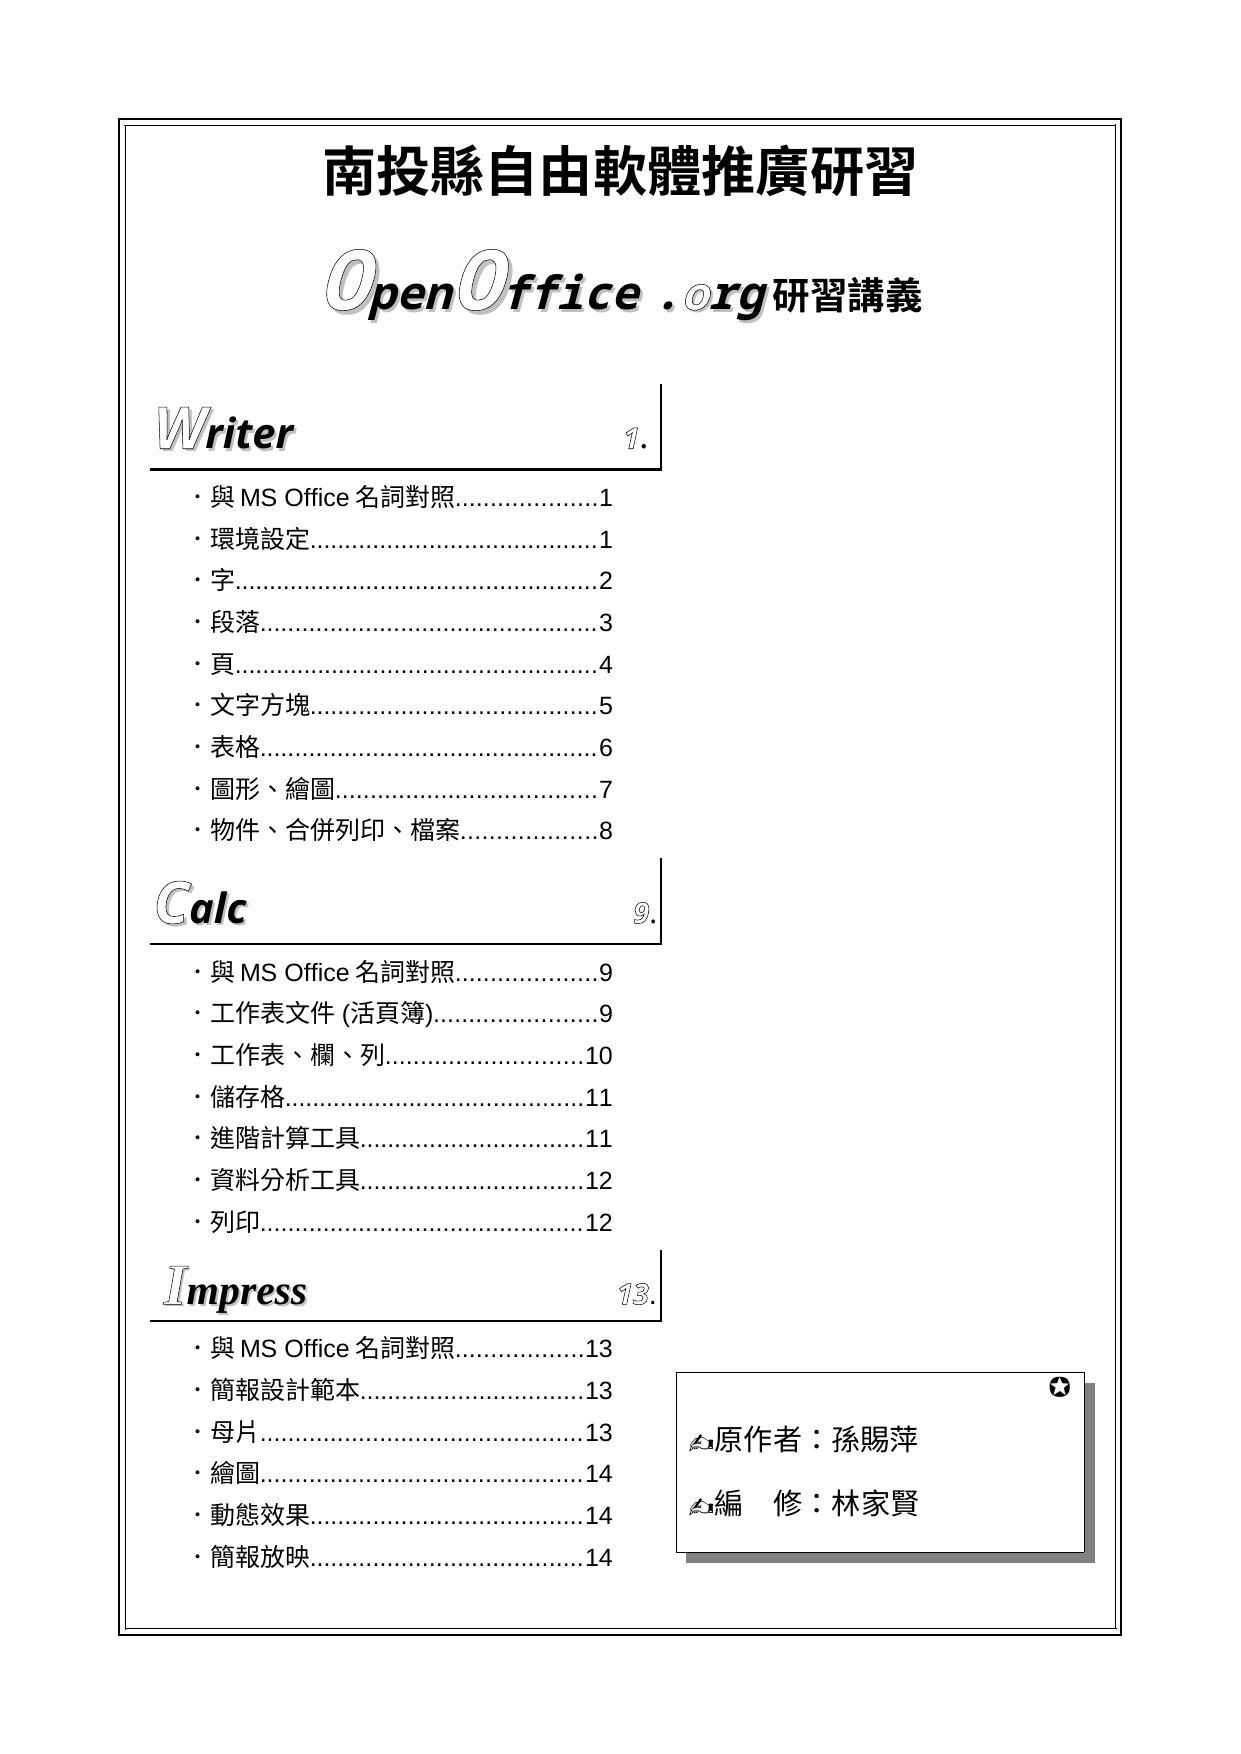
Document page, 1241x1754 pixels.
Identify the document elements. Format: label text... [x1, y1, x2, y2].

text ．工作表、欄、列 10 [185, 1041, 662, 1070]
text ．母片 13 [185, 1418, 662, 1447]
text OpenOffice .org研習講義 [128, 221, 1112, 334]
text ．簡報放映 14 [185, 1543, 662, 1572]
text ．列印 12 [185, 1208, 662, 1237]
text [677, 1373, 1084, 1552]
text  [679, 1375, 1073, 1404]
text ．工作表文件 (活頁簿) 9 [185, 999, 662, 1029]
text ．簡報設計範本 13 [185, 1376, 662, 1405]
text ．文字方塊 5 [185, 691, 662, 721]
text ．表格 6 [185, 733, 662, 762]
text ．段落 3 [185, 608, 662, 637]
text ．物件、合併列印、檔案 8 [185, 816, 662, 846]
text ．繪圖 14 [185, 1459, 662, 1488]
text ．與MS Office名詞對照 1 [185, 483, 662, 512]
text Impress 13. [150, 1249, 661, 1320]
text ．進階計算工具 11 [185, 1124, 662, 1154]
text Calc 9. [150, 858, 660, 943]
text ．頁 4 [185, 650, 662, 679]
text 原作者：孫賜萍 [687, 1417, 1081, 1467]
text ．圖形、繪圖 7 [185, 775, 662, 804]
text ．動態效果 14 [185, 1501, 662, 1530]
text 南投縣自由軟體推廣研習 [128, 128, 1112, 207]
text ．與MS Office名詞對照 9 [185, 958, 662, 987]
text Writer 1. [150, 383, 661, 468]
text ．資料分析工具 12 [185, 1166, 662, 1195]
text ．與MS Office名詞對照 13 [185, 1334, 662, 1363]
text ．環境設定 1 [185, 525, 662, 554]
text ．字 2 [185, 566, 662, 596]
text ．儲存格 11 [185, 1083, 662, 1112]
text 編 修：林家賢 [687, 1480, 1081, 1531]
